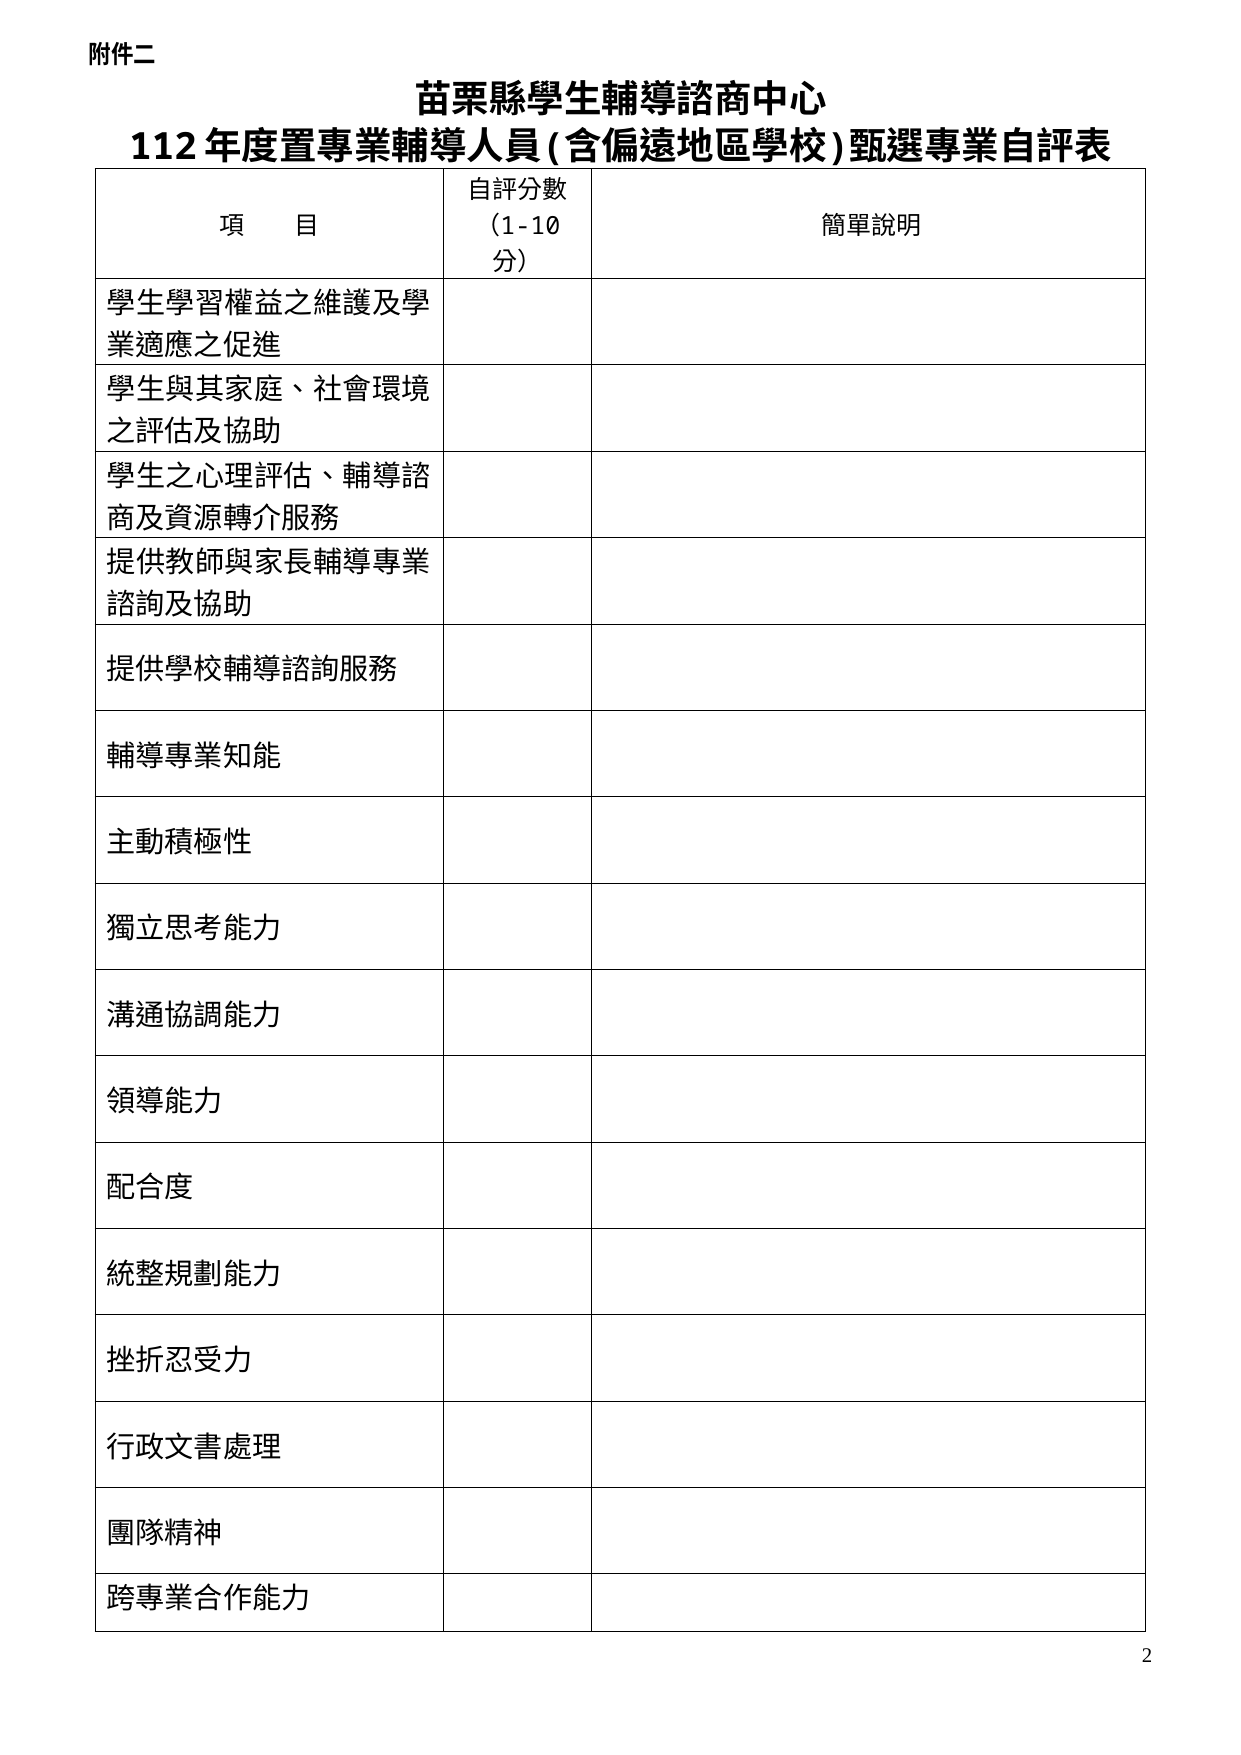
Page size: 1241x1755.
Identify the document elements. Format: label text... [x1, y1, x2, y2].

table_cell [444, 797, 591, 882]
table_header 自評分數（1-10分） [444, 169, 591, 278]
table_cell [444, 884, 591, 969]
table_cell [444, 1574, 591, 1631]
table_cell [592, 538, 1145, 623]
table_cell 獨立思考能力 [96, 884, 443, 969]
table_cell 學生與其家庭、社會環境之評估及協助 [96, 365, 443, 451]
table_cell [592, 884, 1145, 969]
table_cell [592, 279, 1145, 364]
table_cell [592, 625, 1145, 710]
table_cell [444, 279, 591, 364]
table_cell 提供學校輔導諮詢服務 [96, 625, 443, 710]
table_cell [444, 1229, 591, 1314]
table_cell [444, 970, 591, 1055]
table_cell [444, 1402, 591, 1487]
table_cell [592, 797, 1145, 882]
table_cell [444, 711, 591, 796]
table_cell [592, 452, 1145, 537]
table_cell [592, 970, 1145, 1055]
table_cell 提供教師與家長輔導專業諮詢及協助 [96, 538, 443, 623]
table_cell [592, 1056, 1145, 1142]
table_cell [592, 1315, 1145, 1401]
table_cell [592, 1488, 1145, 1573]
table_cell 學生之心理評估、輔導諮商及資源轉介服務 [96, 452, 443, 537]
table_cell [444, 1056, 591, 1142]
table_cell [592, 1402, 1145, 1487]
table_cell [592, 711, 1145, 796]
table_cell 行政文書處理 [96, 1402, 443, 1487]
text 附件二 [89, 34, 1152, 70]
table_cell [444, 538, 591, 623]
table_cell [444, 1315, 591, 1401]
table_cell 輔導專業知能 [96, 711, 443, 796]
table_cell [444, 1143, 591, 1228]
table_cell 挫折忍受力 [96, 1315, 443, 1401]
table_cell 主動積極性 [96, 797, 443, 882]
table_cell [444, 452, 591, 537]
table_cell 團隊精神 [96, 1488, 443, 1573]
table_header 項 目 [96, 169, 443, 278]
text 苗栗縣學生輔導諮商中心 [89, 70, 1152, 122]
table_cell [444, 625, 591, 710]
table_cell 學生學習權益之維護及學業適應之促進 [96, 279, 443, 364]
table_cell [444, 1488, 591, 1573]
table_cell [444, 365, 591, 451]
table_cell [592, 1229, 1145, 1314]
table_cell 領導能力 [96, 1056, 443, 1142]
text 112年度置專業輔導人員(含偏遠地區學校)甄選專業自評表 [89, 122, 1152, 168]
table_cell 溝通協調能力 [96, 970, 443, 1055]
table_cell 配合度 [96, 1143, 443, 1228]
table_cell 跨專業合作能力 [96, 1574, 443, 1631]
table_cell [592, 1574, 1145, 1631]
table_header 簡單說明 [592, 169, 1145, 278]
table_cell 統整規劃能力 [96, 1229, 443, 1314]
table_cell [592, 1143, 1145, 1228]
table_cell [592, 365, 1145, 451]
